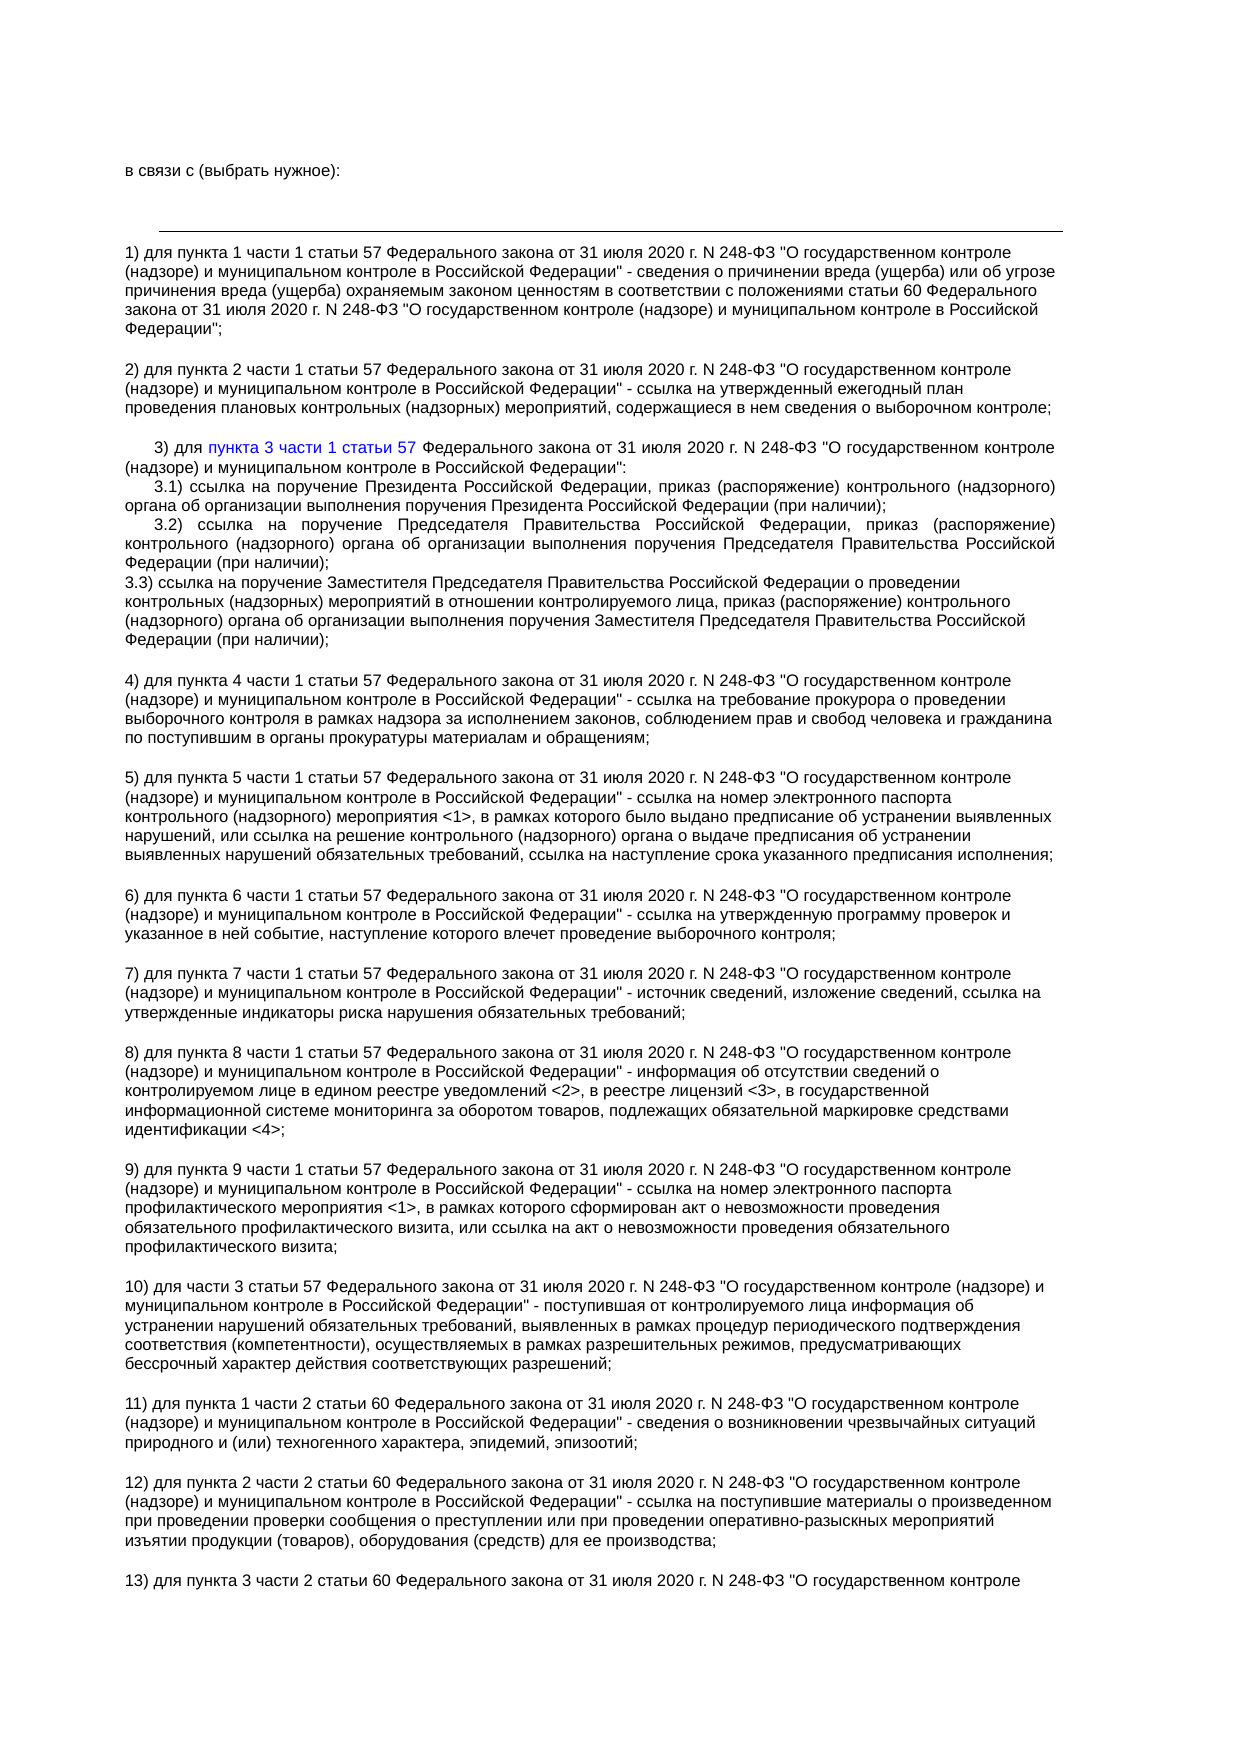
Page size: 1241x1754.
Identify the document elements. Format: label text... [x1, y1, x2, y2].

table_cell 11) для пункта 1 части 2 статьи 60 Федерального закона от 31 июля 2020 г. N 248-ФЗ "О государственном контроле (надзоре) и муниципальном контроле в Российской Федерации" - сведения о возникновении чрезвычайных ситуаций природного и (или) техногенного характера, эпидемий, эпизоотий; [118, 1384, 1063, 1462]
table_cell [1063, 1560, 1181, 1601]
table_cell [1063, 875, 1181, 953]
table_cell [1063, 150, 1181, 190]
table_cell 8) для пункта 8 части 1 статьи 57 Федерального закона от 31 июля 2020 г. N 248-ФЗ "О государственном контроле (надзоре) и муниципальном контроле в Российской Федерации" - информация об отсутствии сведений о контролируемом лице в едином реестре уведомлений <2>, в реестре лицензий <3>, в государственной информационной системе мониторинга за оборотом товаров, подлежащих обязательной маркировке средствами идентификации <4>; [118, 1032, 1063, 1149]
table_cell [1063, 231, 1181, 349]
table_cell [1063, 954, 1181, 1032]
table_cell [1063, 758, 1181, 875]
table_cell [1063, 428, 1181, 660]
table_cell 2) для пункта 2 части 1 статьи 57 Федерального закона от 31 июля 2020 г. N 248-ФЗ "О государственном контроле (надзоре) и муниципальном контроле в Российской Федерации" - ссылка на утвержденный ежегодный план проведения плановых контрольных (надзорных) мероприятий, содержащиеся в нем сведения о выборочном контроле; [118, 349, 1063, 428]
table_cell 7) для пункта 7 части 1 статьи 57 Федерального закона от 31 июля 2020 г. N 248-ФЗ "О государственном контроле (надзоре) и муниципальном контроле в Российской Федерации" - источник сведений, изложение сведений, ссылка на утвержденные индикаторы риска нарушения обязательных требований; [118, 954, 1063, 1032]
table_cell [1063, 190, 1181, 231]
table_cell [159, 190, 1063, 231]
table_cell 6) для пункта 6 части 1 статьи 57 Федерального закона от 31 июля 2020 г. N 248-ФЗ "О государственном контроле (надзоре) и муниципальном контроле в Российской Федерации" - ссылка на утвержденную программу проверок и указанное в ней событие, наступление которого влечет проведение выборочного контроля; [118, 875, 1063, 953]
table_cell 12) для пункта 2 части 2 статьи 60 Федерального закона от 31 июля 2020 г. N 248-ФЗ "О государственном контроле (надзоре) и муниципальном контроле в Российской Федерации" - ссылка на поступившие материалы о произведенном при проведении проверки сообщения о преступлении или при проведении оперативно-разыскных мероприятий изъятии продукции (товаров), оборудования (средств) для ее производства; [118, 1462, 1063, 1560]
table_cell в связи с (выбрать нужное): [118, 150, 1063, 190]
table_cell 9) для пункта 9 части 1 статьи 57 Федерального закона от 31 июля 2020 г. N 248-ФЗ "О государственном контроле (надзоре) и муниципальном контроле в Российской Федерации" - ссылка на номер электронного паспорта профилактического мероприятия <1>, в рамках которого сформирован акт о невозможности проведения обязательного профилактического визита, или ссылка на акт о невозможности проведения обязательного профилактического визита; [118, 1149, 1063, 1266]
table_cell [1063, 1384, 1181, 1462]
table_cell 10) для части 3 статьи 57 Федерального закона от 31 июля 2020 г. N 248-ФЗ "О государственном контроле (надзоре) и муниципальном контроле в Российской Федерации" - поступившая от контролируемого лица информация об устранении нарушений обязательных требований, выявленных в рамках процедур периодического подтверждения соответствия (компетентности), осуществляемых в рамках разрешительных режимов, предусматривающих бессрочный характер действия соответствующих разрешений; [118, 1266, 1063, 1383]
table_cell [1063, 349, 1181, 428]
table_cell [118, 190, 158, 231]
table_cell 4) для пункта 4 части 1 статьи 57 Федерального закона от 31 июля 2020 г. N 248-ФЗ "О государственном контроле (надзоре) и муниципальном контроле в Российской Федерации" - ссылка на требование прокурора о проведении выборочного контроля в рамках надзора за исполнением законов, соблюдением прав и свобод человека и гражданина по поступившим в органы прокуратуры материалам и обращениям; [118, 660, 1063, 758]
table_cell [1063, 660, 1181, 758]
table_cell [1063, 1266, 1181, 1383]
table_cell 3) для пункта 3 части 1 статьи 57 Федерального закона от 31 июля 2020 г. N 248-ФЗ "О государственном контроле (надзоре) и муниципальном контроле в Российской Федерации": 3.1) ссылка на поручение Президента Российской Федерации, приказ (распоряжение) контрольного (надзорного) органа об организации выполнения поручения Президента Российской Федерации (при наличии); 3.2) ссылка на поручение Председателя Правительства Российской Федерации, приказ (распоряжение) контрольного (надзорного) органа об организации выполнения поручения Председателя Правительства Российской Федерации (при наличии); 3.3) ссылка на поручение Заместителя Председателя Правительства Российской Федерации о проведении контрольных (надзорных) мероприятий в отношении контролируемого лица, приказ (распоряжение) контрольного (надзорного) органа об организации выполнения поручения Заместителя Председателя Правительства Российской Федерации (при наличии); [118, 428, 1063, 660]
table_cell 1) для пункта 1 части 1 статьи 57 Федерального закона от 31 июля 2020 г. N 248-ФЗ "О государственном контроле (надзоре) и муниципальном контроле в Российской Федерации" - сведения о причинении вреда (ущерба) или об угрозе причинения вреда (ущерба) охраняемым законом ценностям в соответствии с положениями статьи 60 Федерального закона от 31 июля 2020 г. N 248-ФЗ "О государственном контроле (надзоре) и муниципальном контроле в Российской Федерации"; [118, 231, 1063, 349]
table_cell [1063, 1032, 1181, 1149]
table_cell [1063, 1462, 1181, 1560]
table_cell 13) для пункта 3 части 2 статьи 60 Федерального закона от 31 июля 2020 г. N 248-ФЗ "О государственном контроле [118, 1560, 1063, 1601]
table_cell [1063, 1149, 1181, 1266]
table_cell 5) для пункта 5 части 1 статьи 57 Федерального закона от 31 июля 2020 г. N 248-ФЗ "О государственном контроле (надзоре) и муниципальном контроле в Российской Федерации" - ссылка на номер электронного паспорта контрольного (надзорного) мероприятия <1>, в рамках которого было выдано предписание об устранении выявленных нарушений, или ссылка на решение контрольного (надзорного) органа о выдаче предписания об устранении выявленных нарушений обязательных требований, ссылка на наступление срока указанного предписания исполнения; [118, 758, 1063, 875]
